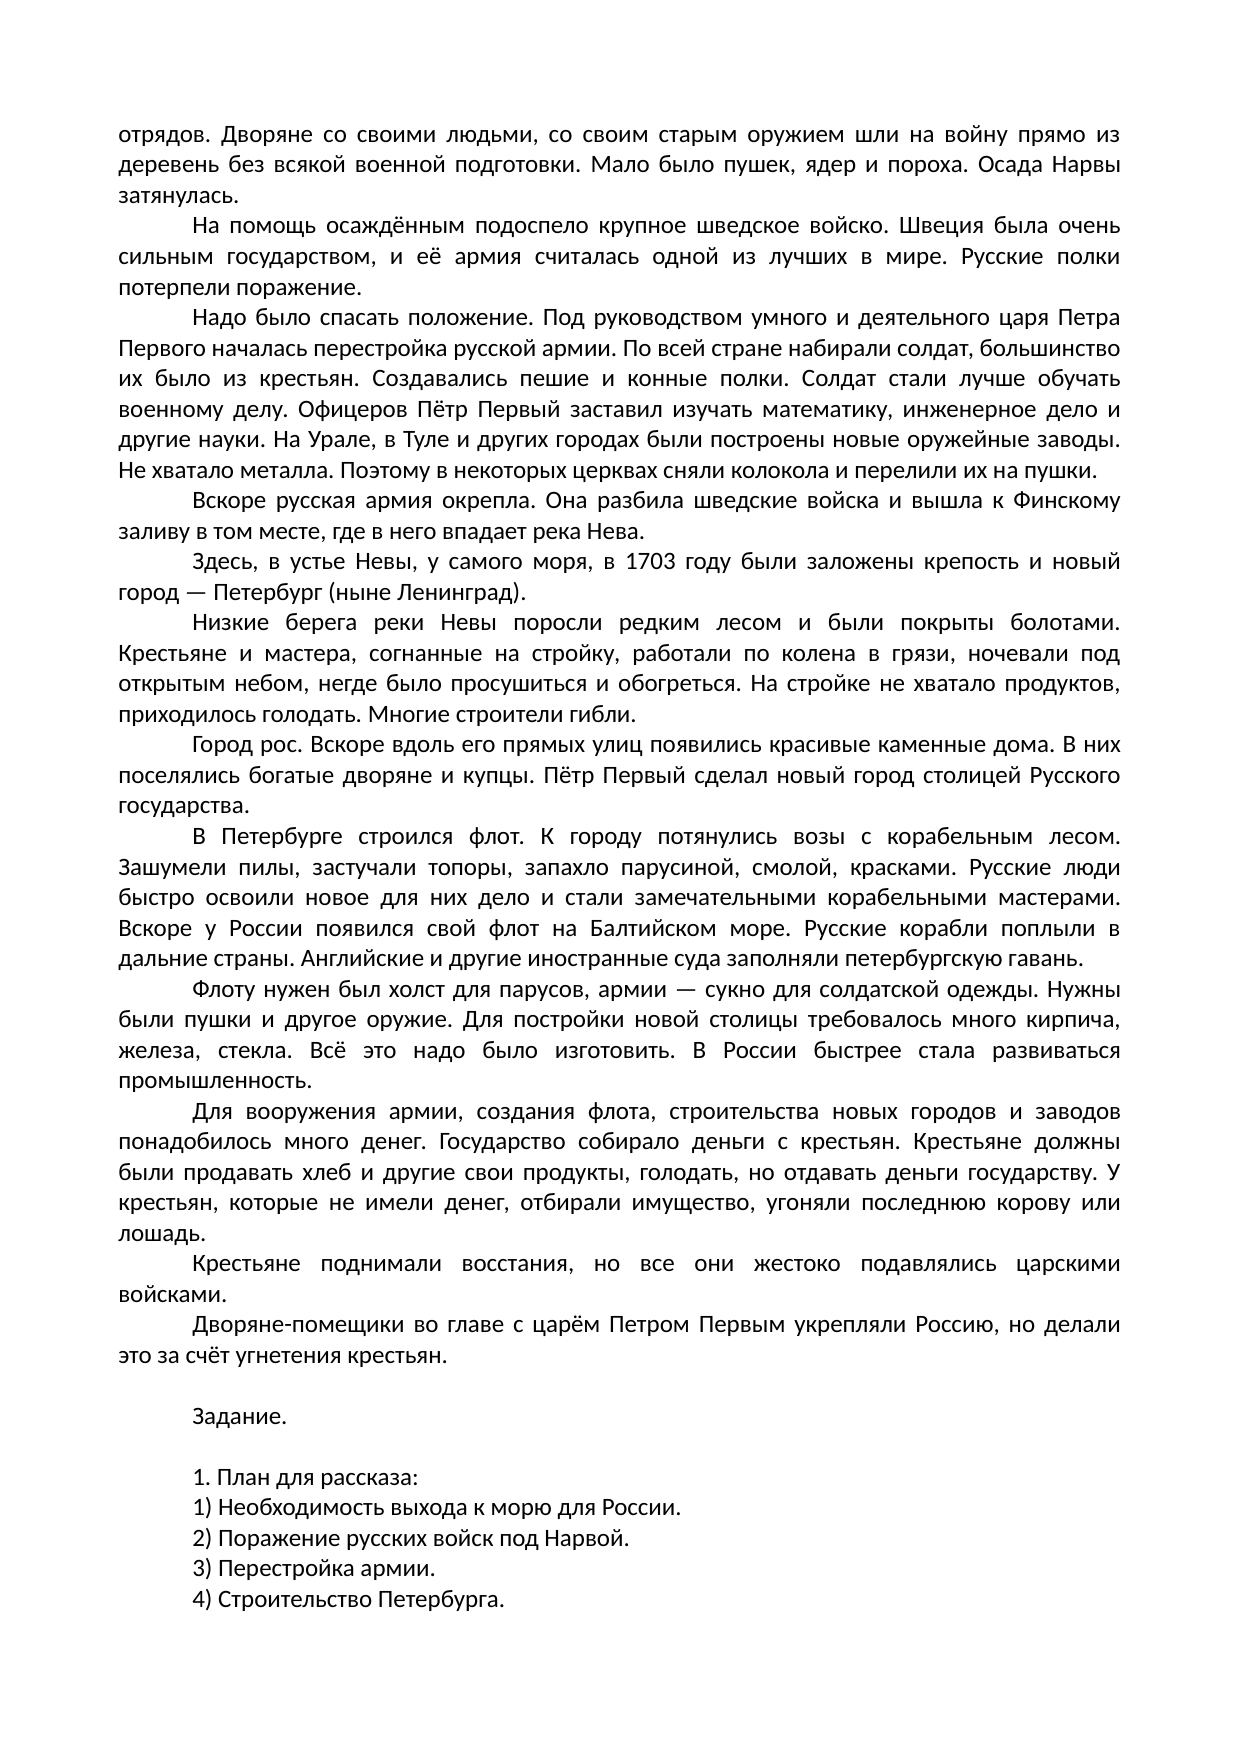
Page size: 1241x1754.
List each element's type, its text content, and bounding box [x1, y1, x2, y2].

text Надо было спасать положение. Под руководством умного и деятельного царя Петра Первого началась перестройка русской армии. По всей стране набирали солдат, большинство их было из крестьян. Создавались пешие и конные полки. Солдат стали лучше обучать военному делу. Офицеров Пётр Первый заставил изучать математику, инженерное дело и другие науки. На Урале, в Туле и других городах были построены новые оружейные заводы. Не хватало металла. Поэтому в некоторых церквах сняли колокола и перелили их на пушки. [118, 301, 1122, 484]
text Флоту нужен был холст для парусов, армии — сукно для солдатской одежды. Нужны были пушки и другое оружие. Для постройки новой столицы требовалось много кирпича, железа, стекла. Всё это надо было изготовить. В России быстрее стала развиваться промышленность. [118, 973, 1122, 1095]
text 1. План для рассказа: [118, 1461, 1122, 1492]
text Для вооружения армии, создания флота, строительства новых городов и заводов понадобилось много денег. Государство собирало деньги с крестьян. Крестьяне должны были продавать хлеб и другие свои продукты, голодать, но отдавать деньги государству. У крестьян, которые не имели денег, отбирали имущество, угоняли последнюю корову или лошадь. [118, 1095, 1122, 1247]
text Дворяне-помещики во главе с царём Петром Первым укрепляли Россию, но делали это за счёт угнетения крестьян. [118, 1308, 1122, 1369]
text В Петербурге строился флот. К городу потянулись возы с корабельным лесом. Зашумели пилы, застучали топоры, запахло парусиной, смолой, красками. Русские люди быстро освоили новое для них дело и стали замечательными корабельными мастерами. Вскоре у России появился свой флот на Балтийском море. Русские корабли поплыли в дальние страны. Английские и другие иностранные суда заполняли петербургскую гавань. [118, 820, 1122, 973]
text отрядов. Дворяне со своими людьми, со своим старым оружием шли на войну прямо из деревень без всякой военной подготовки. Мало было пушек, ядер и пороха. Осада Нарвы затянулась. [118, 118, 1122, 210]
text Задание. [118, 1400, 1122, 1431]
text 2) Поражение русских войск под Нарвой. [118, 1522, 1122, 1553]
text Низкие берега реки Невы поросли редким лесом и были покрыты болотами. Крестьяне и мастера, согнанные на стройку, работали по колена в грязи, ночевали под открытым небом, негде было просушиться и обогреться. На стройке не хватало продуктов, приходилось голодать. Многие строители гибли. [118, 606, 1122, 728]
text Вскоре русская армия окрепла. Она разбила шведские войска и вышла к Финскому заливу в том месте, где в него впадает река Нева. [118, 484, 1122, 545]
text 4) Строительство Петербурга. [118, 1583, 1122, 1614]
text 1) Необходимость выхода к морю для России. [118, 1492, 1122, 1522]
text Город рос. Вскоре вдоль его прямых улиц появились красивые каменные дома. В них поселялись богатые дворяне и купцы. Пётр Первый сделал новый город столицей Русского государства. [118, 728, 1122, 820]
text Здесь, в устье Невы, у самого моря, в 1703 году были заложены крепость и новый город — Петербург (ныне Ленинград). [118, 545, 1122, 606]
text На помощь осаждённым подоспело крупное шведское войско. Швеция была очень сильным государством, и её армия считалась одной из лучших в мире. Русские полки потерпели поражение. [118, 210, 1122, 301]
text Крестьяне поднимали восстания, но все они жестоко подавлялись царскими войсками. [118, 1247, 1122, 1308]
text 3) Перестройка армии. [118, 1553, 1122, 1583]
